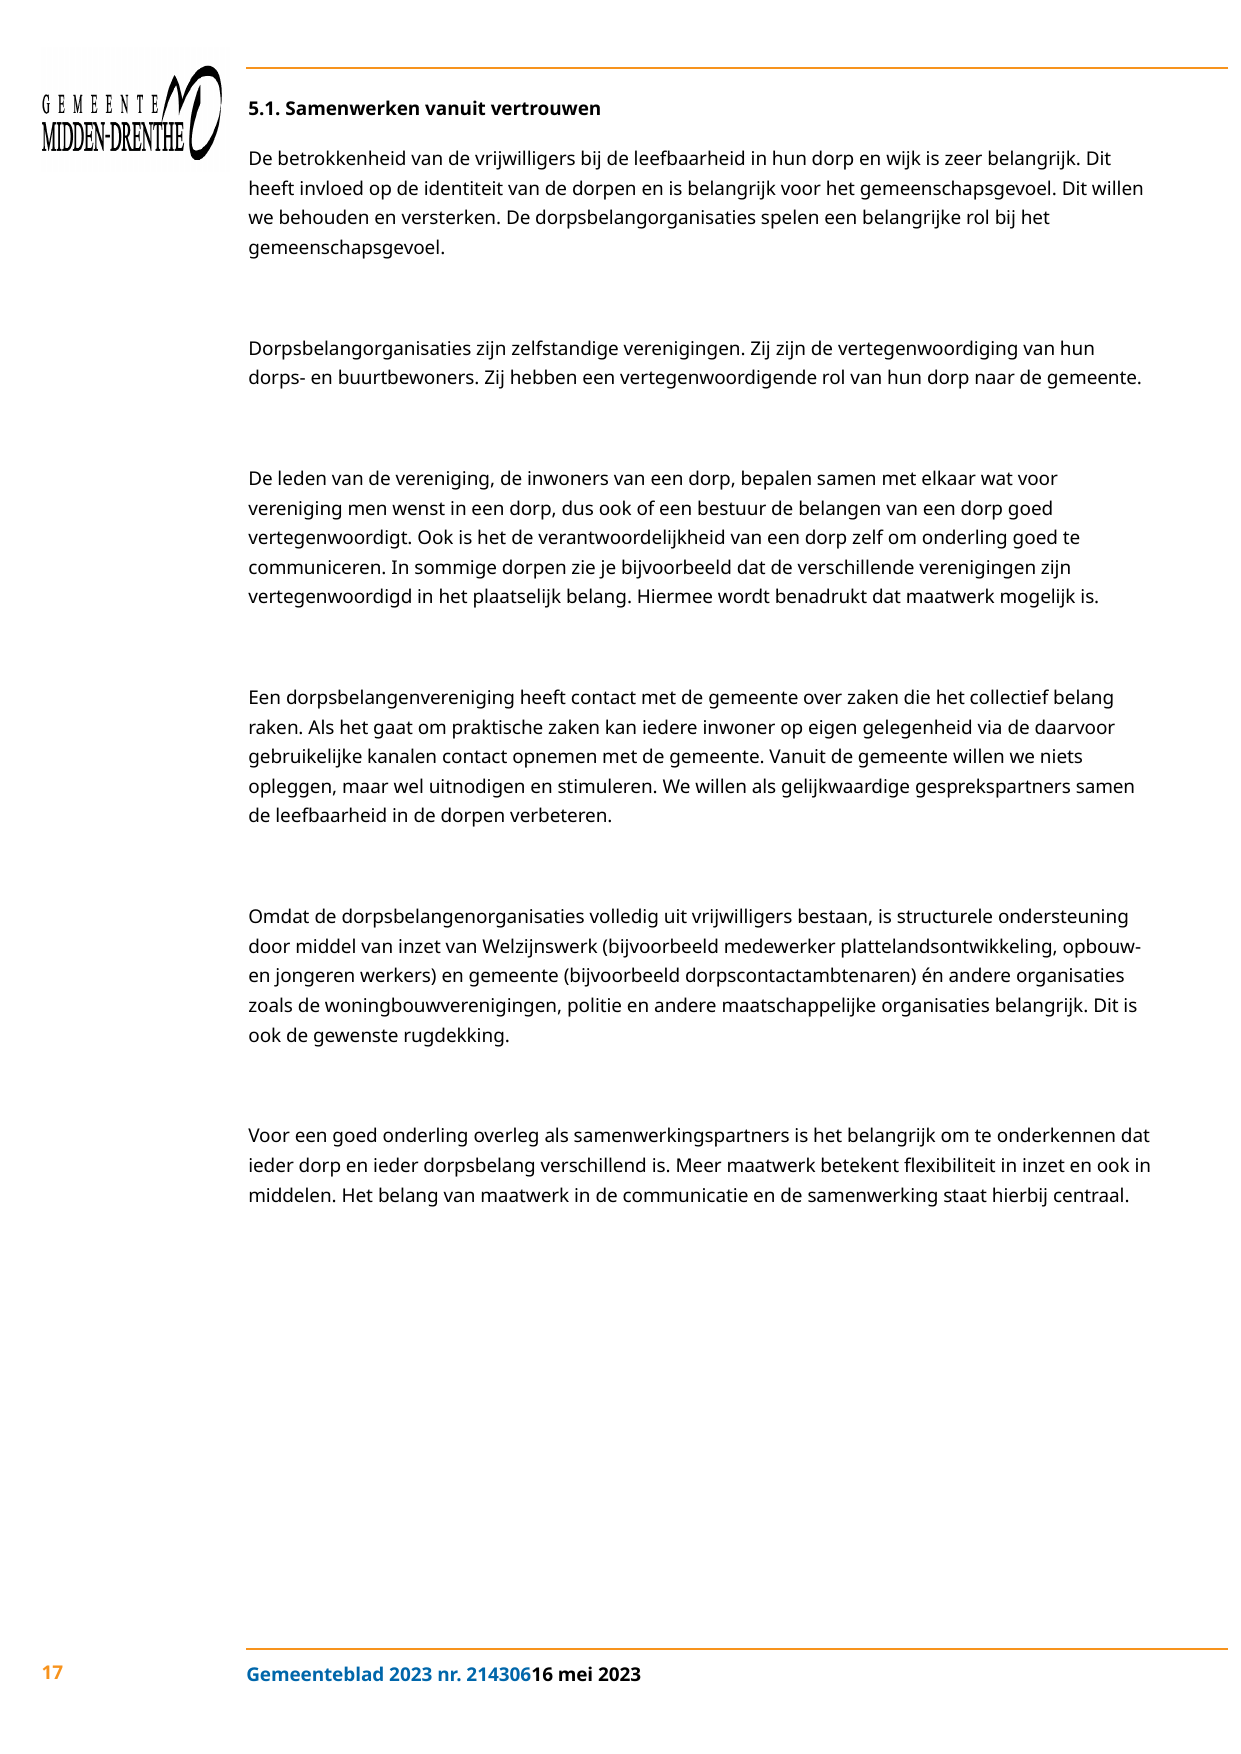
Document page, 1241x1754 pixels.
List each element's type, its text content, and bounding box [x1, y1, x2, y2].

text 5.1. Samenwerken vanuit vertrouwen [248, 95, 1152, 121]
text De leden van de vereniging, de inwoners van een dorp, bepalen samen met elkaar wat voor vereniging men wenst in een dorp, dus ook of een bestuur de belangen van een dorp goed vertegenwoordigt. Ook is het de verantwoordelijkheid van een dorp zelf om onderling goed te communiceren. In sommige dorpen zie je bijvoorbeeld dat de verschillende verenigingen zijn vertegenwoordigd in het plaatselijk belang. Hiermee wordt benadrukt dat maatwerk mogelijk is. [248, 465, 1152, 609]
text De betrokkenheid van de vrijwilligers bij de leefbaarheid in hun dorp en wijk is zeer belangrijk. Dit heeft invloed op de identiteit van de dorpen en is belangrijk voor het gemeenschapsgevoel. Dit willen we behouden en versterken. De dorpsbelangorganisaties spelen een belangrijke rol bij het gemeenschapsgevoel. [248, 145, 1152, 260]
text Dorpsbelangorganisaties zijn zelfstandige verenigingen. Zij zijn de vertegenwoordiging van hun dorps- en buurtbewoners. Zij hebben een vertegenwoordigende rol van hun dorp naar de gemeente. [248, 335, 1152, 390]
text Een dorpsbelangenvereniging heeft contact met de gemeente over zaken die het collectief belang raken. Als het gaat om praktische zaken kan iedere inwoner op eigen gelegenheid via de daarvoor gebruikelijke kanalen contact opnemen met de gemeente. Vanuit de gemeente willen we niets opleggen, maar wel uitnodigen en stimuleren. We willen als gelijkwaardige gesprekspartners samen de leefbaarheid in de dorpen verbeteren. [248, 684, 1152, 828]
picture [41, 47, 231, 172]
text Omdat de dorpsbelangenorganisaties volledig uit vrijwilligers bestaan, is structurele ondersteuning door middel van inzet van Welzijnswerk (bijvoorbeeld medewerker plattelandsontwikkeling, opbouw- en jongeren werkers) en gemeente (bijvoorbeeld dorpscontactambtenaren) én andere organisaties zoals de woningbouwverenigingen, politie en andere maatschappelijke organisaties belangrijk. Dit is ook de gewenste rugdekking. [248, 903, 1152, 1048]
text Voor een goed onderling overleg als samenwerkingspartners is het belangrijk om te onderkennen dat ieder dorp en ieder dorpsbelang verschillend is. Meer maatwerk betekent flexibiliteit in inzet en ook in middelen. Het belang van maatwerk in de communicatie en de samenwerking staat hierbij centraal. [248, 1123, 1152, 1208]
